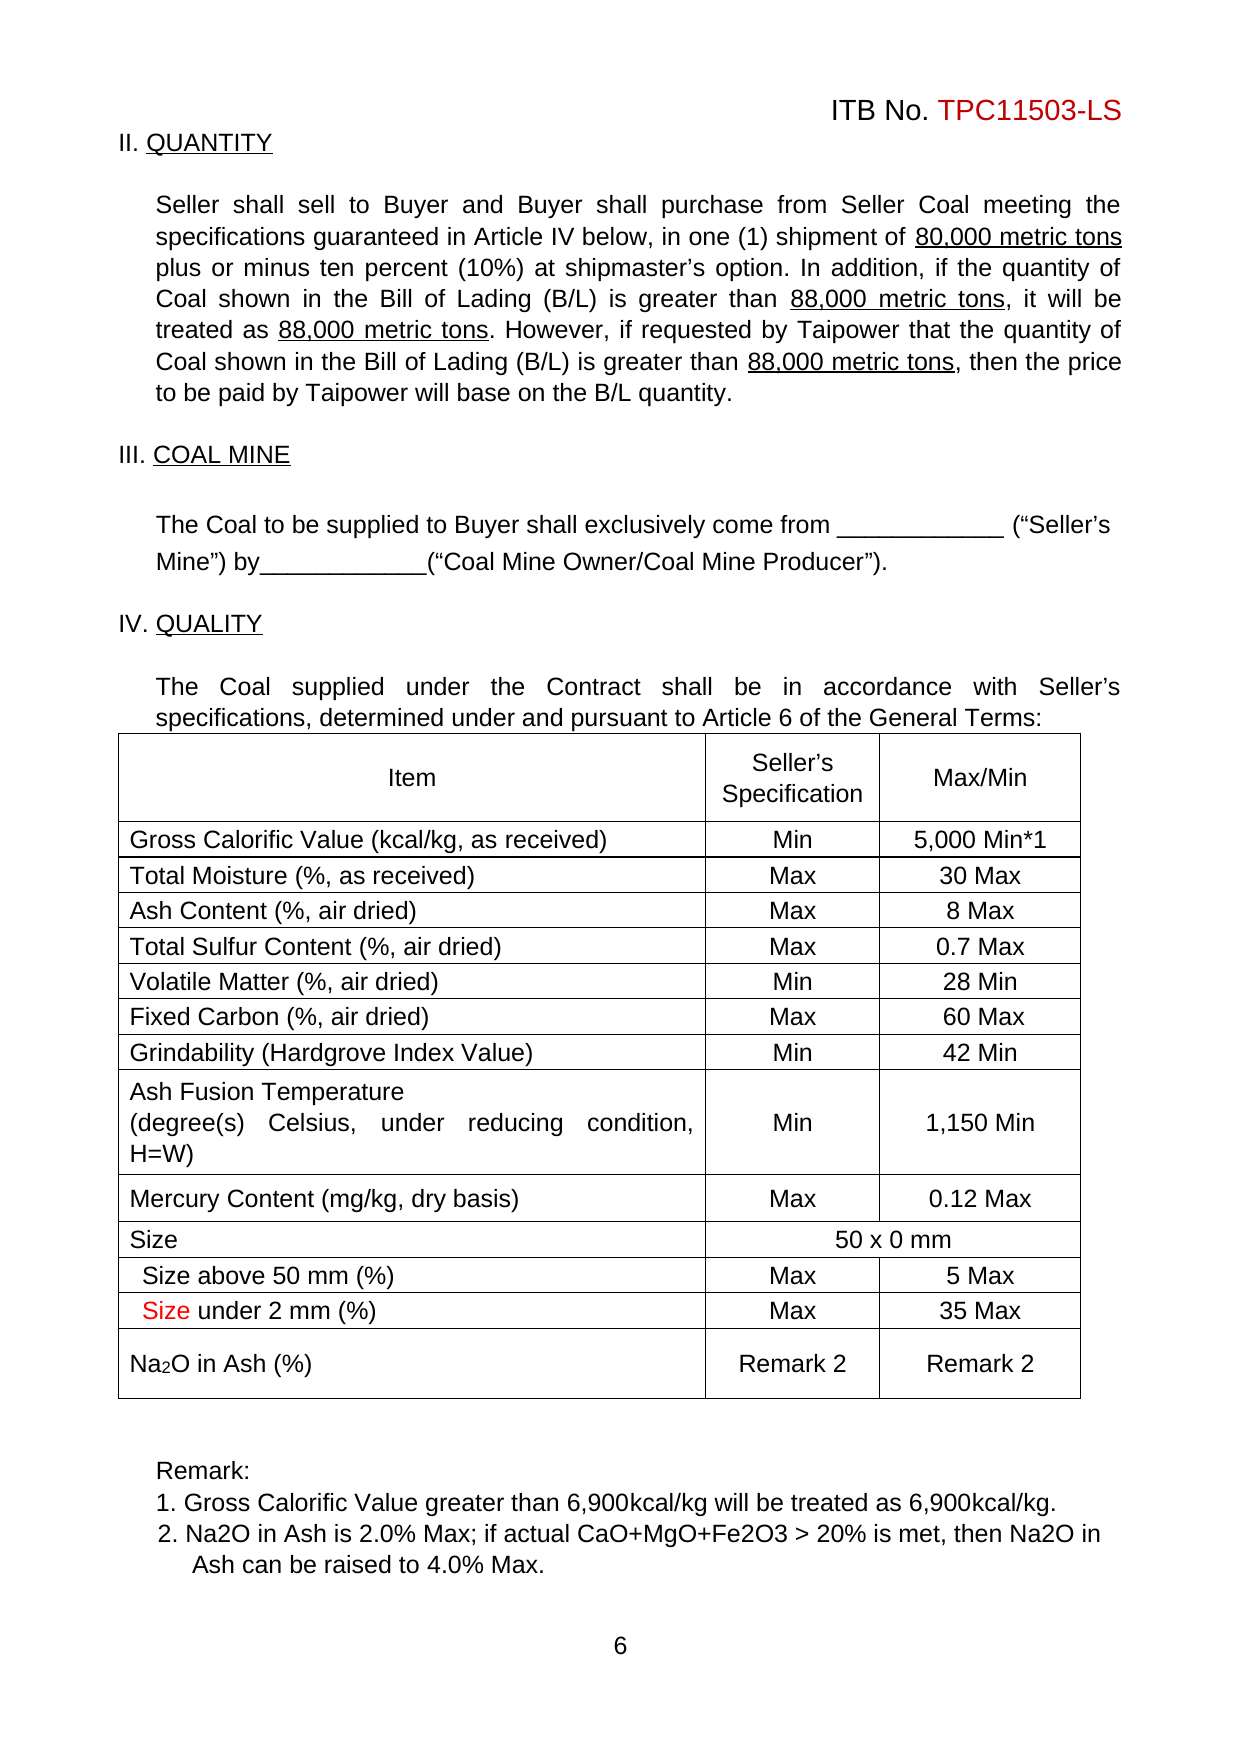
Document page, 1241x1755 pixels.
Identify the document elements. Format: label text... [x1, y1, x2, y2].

table_cell 50 x 0 mm [706, 1222, 1080, 1257]
table_cell Gross Calorific Value (kcal/kg, as received) [119, 822, 705, 856]
table_cell Max [706, 928, 879, 963]
text The Coal to be supplied to Buyer shall exclusively come from ____________ (“Seller’s Mine”) by____________(“Coal Mine Owner/Coal Mine Producer”). [156, 501, 1122, 576]
text 1. Gross Calorific Value greater than 6,900kcal/kg will be treated as 6,900kcal/kg. [156, 1486, 1122, 1517]
table_header Item [119, 734, 705, 821]
table_cell Min [706, 1035, 879, 1069]
table_cell Fixed Carbon (%, air dried) [119, 999, 705, 1033]
table_cell Size above 50 mm (%) [119, 1258, 705, 1292]
table_cell Max [706, 999, 879, 1033]
table_cell Volatile Matter (%, air dried) [119, 964, 705, 998]
table_cell Total Moisture (%, as received) [119, 858, 705, 892]
table_cell Total Sulfur Content (%, air dried) [119, 928, 705, 963]
table_header Seller’s Specification [706, 734, 879, 821]
table_cell Ash Fusion Temperature (degree(s) Celsius, under reducing condition, H=W) [119, 1070, 705, 1174]
table_cell Ash Content (%, air dried) [119, 893, 705, 927]
table_cell Grindability (Hardgrove Index Value) [119, 1035, 705, 1069]
text The Coal supplied under the Contract shall be in accordance with Seller’s specifications, determined under and pursuant to Article 6 of the General Terms: [155, 670, 1122, 732]
table_cell Max [706, 1175, 879, 1221]
table_cell Mercury Content (mg/kg, dry basis) [119, 1175, 705, 1221]
text IV. QUALITY [118, 607, 1122, 639]
table_cell 28 Min [880, 964, 1080, 998]
table_cell 5,000 Min*1 [880, 822, 1080, 856]
table_cell 0.7 Max [880, 928, 1080, 963]
table_cell Size under 2 mm (%) [119, 1293, 705, 1327]
table_cell 0.12 Max [880, 1175, 1080, 1221]
text Remark: [156, 1455, 1122, 1486]
table_cell Max [706, 1293, 879, 1327]
table_cell 5 Max [880, 1258, 1080, 1292]
table_cell 42 Min [880, 1035, 1080, 1069]
table_cell 60 Max [880, 999, 1080, 1033]
table_cell Max [706, 858, 879, 892]
table_cell Min [706, 964, 879, 998]
text III. COAL MINE [118, 439, 1122, 470]
table_cell 35 Max [880, 1293, 1080, 1327]
text 2. Na2O in Ash is 2.0% Max; if actual CaO+MgO+Fe2O3 > 20% is met, then Na2O in Ash can be raised to 4.0% Max. [157, 1517, 1122, 1580]
table_cell 8 Max [880, 893, 1080, 927]
table_cell Size [119, 1222, 705, 1257]
text II. QUANTITY [118, 126, 1122, 157]
table_cell Min [706, 1070, 879, 1174]
table_cell Max [706, 1258, 879, 1292]
table_header Max/Min [880, 734, 1080, 821]
text Seller shall sell to Buyer and Buyer shall purchase from Seller Coal meeting the specifications guaranteed in Article IV below, in one (1) shipment of 80,000 metric tons plus or minus ten percent (10%) at shipmaster’s option. In addition, if the quantity of Coal shown in the Bill of Lading (B/L) is greater than 88,000 metric tons, it will be treated as 88,000 metric tons. However, if requested by Taipower that the quantity of Coal shown in the Bill of Lading (B/L) is greater than 88,000 metric tons, then the price to be paid by Taipower will base on the B/L quantity. [155, 189, 1122, 407]
table_cell Min [706, 822, 879, 856]
table_cell Max [706, 893, 879, 927]
table_cell Na2O in Ash (%) [119, 1329, 705, 1397]
table_cell 1,150 Min [880, 1070, 1080, 1174]
table_cell 30 Max [880, 858, 1080, 892]
table_cell Remark 2 [880, 1329, 1080, 1397]
table_cell Remark 2 [706, 1329, 879, 1397]
